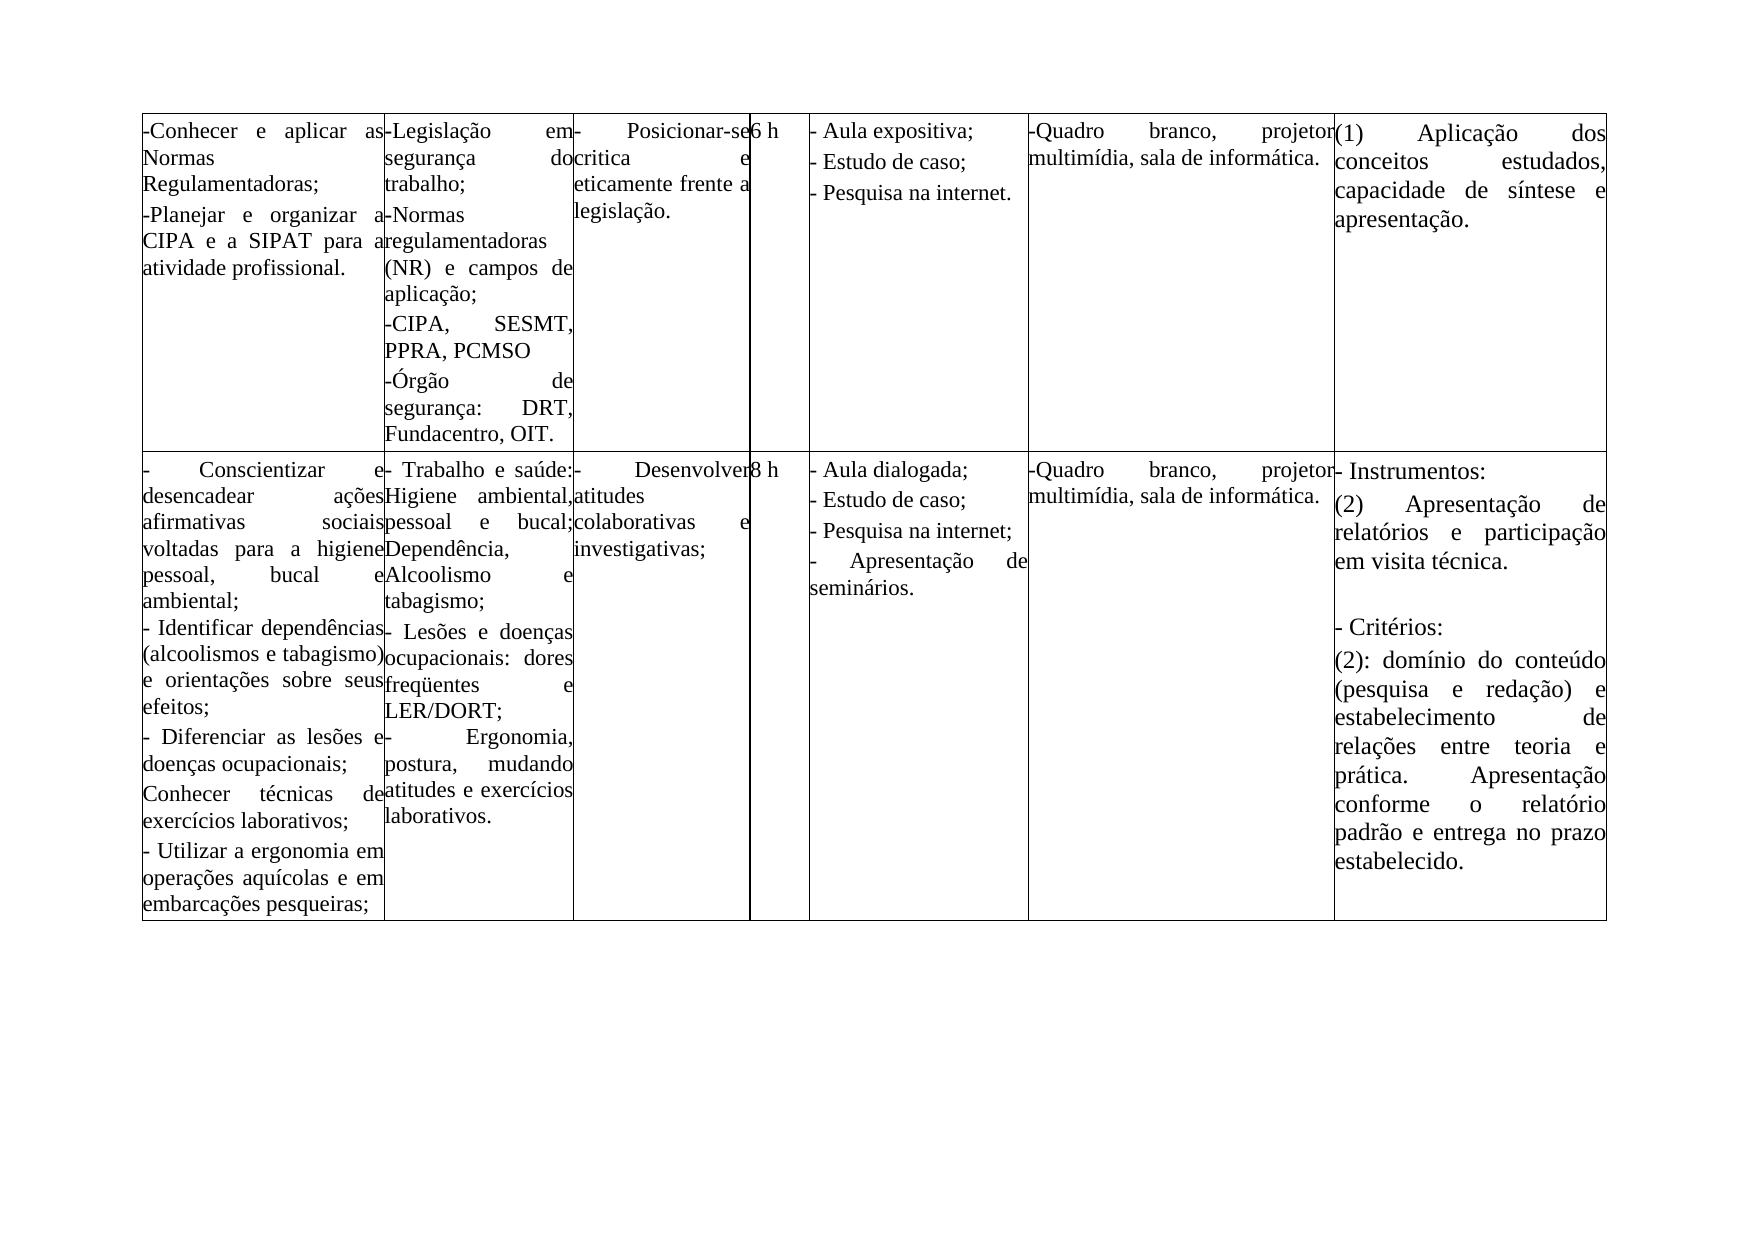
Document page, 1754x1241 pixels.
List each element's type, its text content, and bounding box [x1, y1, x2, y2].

table_cell - Trabalho e saúde: Higiene ambiental, pessoal e bucal; Dependência, Alcoolismo e tabagismo; - Lesões e doenças ocupacionais: dores freqüentes e LER/DORT; - Ergonomia, postura, mudando atitudes e exercícios laborativos. [385, 452, 573, 920]
table_cell (1) Aplicação dos conceitos estudados, capacidade de síntese e apresentação. [1335, 114, 1606, 451]
table_cell -Quadro branco, projetor multimídia, sala de informática. [1029, 114, 1334, 451]
table_cell [1607, 113, 1611, 451]
table_cell - Instrumentos: (2) Apresentação de relatórios e participação em visita técnica. - Critérios: (2): domínio do conteúdo (pesquisa e redação) e estabelecimento de relações entre teoria e prática. Apresentação conforme o relatório padrão e entrega no prazo estabelecido. [1335, 452, 1606, 920]
table_cell - Posicionar-se critica e eticamente frente a legislação. [574, 114, 749, 451]
table_cell 8 h [751, 452, 809, 920]
table_cell - Conscientizar e desencadear ações afirmativas sociais voltadas para a higiene pessoal, bucal e ambiental; - Identificar dependências (alcoolismos e tabagismo) e orientações sobre seus efeitos; - Diferenciar as lesões e doenças ocupacionais; Conhecer técnicas de exercícios laborativos; - Utilizar a ergonomia em operações aquícolas e em embarcações pesqueiras; [143, 452, 384, 920]
table_cell - Aula expositiva; - Estudo de caso; - Pesquisa na internet. [810, 114, 1028, 451]
table_cell -Legislação em segurança do trabalho; -Normas regulamentadoras (NR) e campos de aplicação; -CIPA, SESMT, PPRA, PCMSO -Órgão de segurança: DRT, Fundacentro, OIT. [385, 114, 573, 451]
table_cell - Aula dialogada; - Estudo de caso; - Pesquisa na internet; - Apresentação de seminários. [810, 452, 1028, 920]
table_cell -Conhecer e aplicar as Normas Regulamentadoras; -Planejar e organizar a CIPA e a SIPAT para a atividade profissional. [143, 114, 384, 451]
table_cell - Desenvolver atitudes colaborativas e investigativas; [574, 452, 749, 920]
table_cell -Quadro branco, projetor multimídia, sala de informática. [1029, 452, 1334, 920]
table_cell 6 h [751, 114, 809, 451]
table_cell [1607, 451, 1611, 920]
